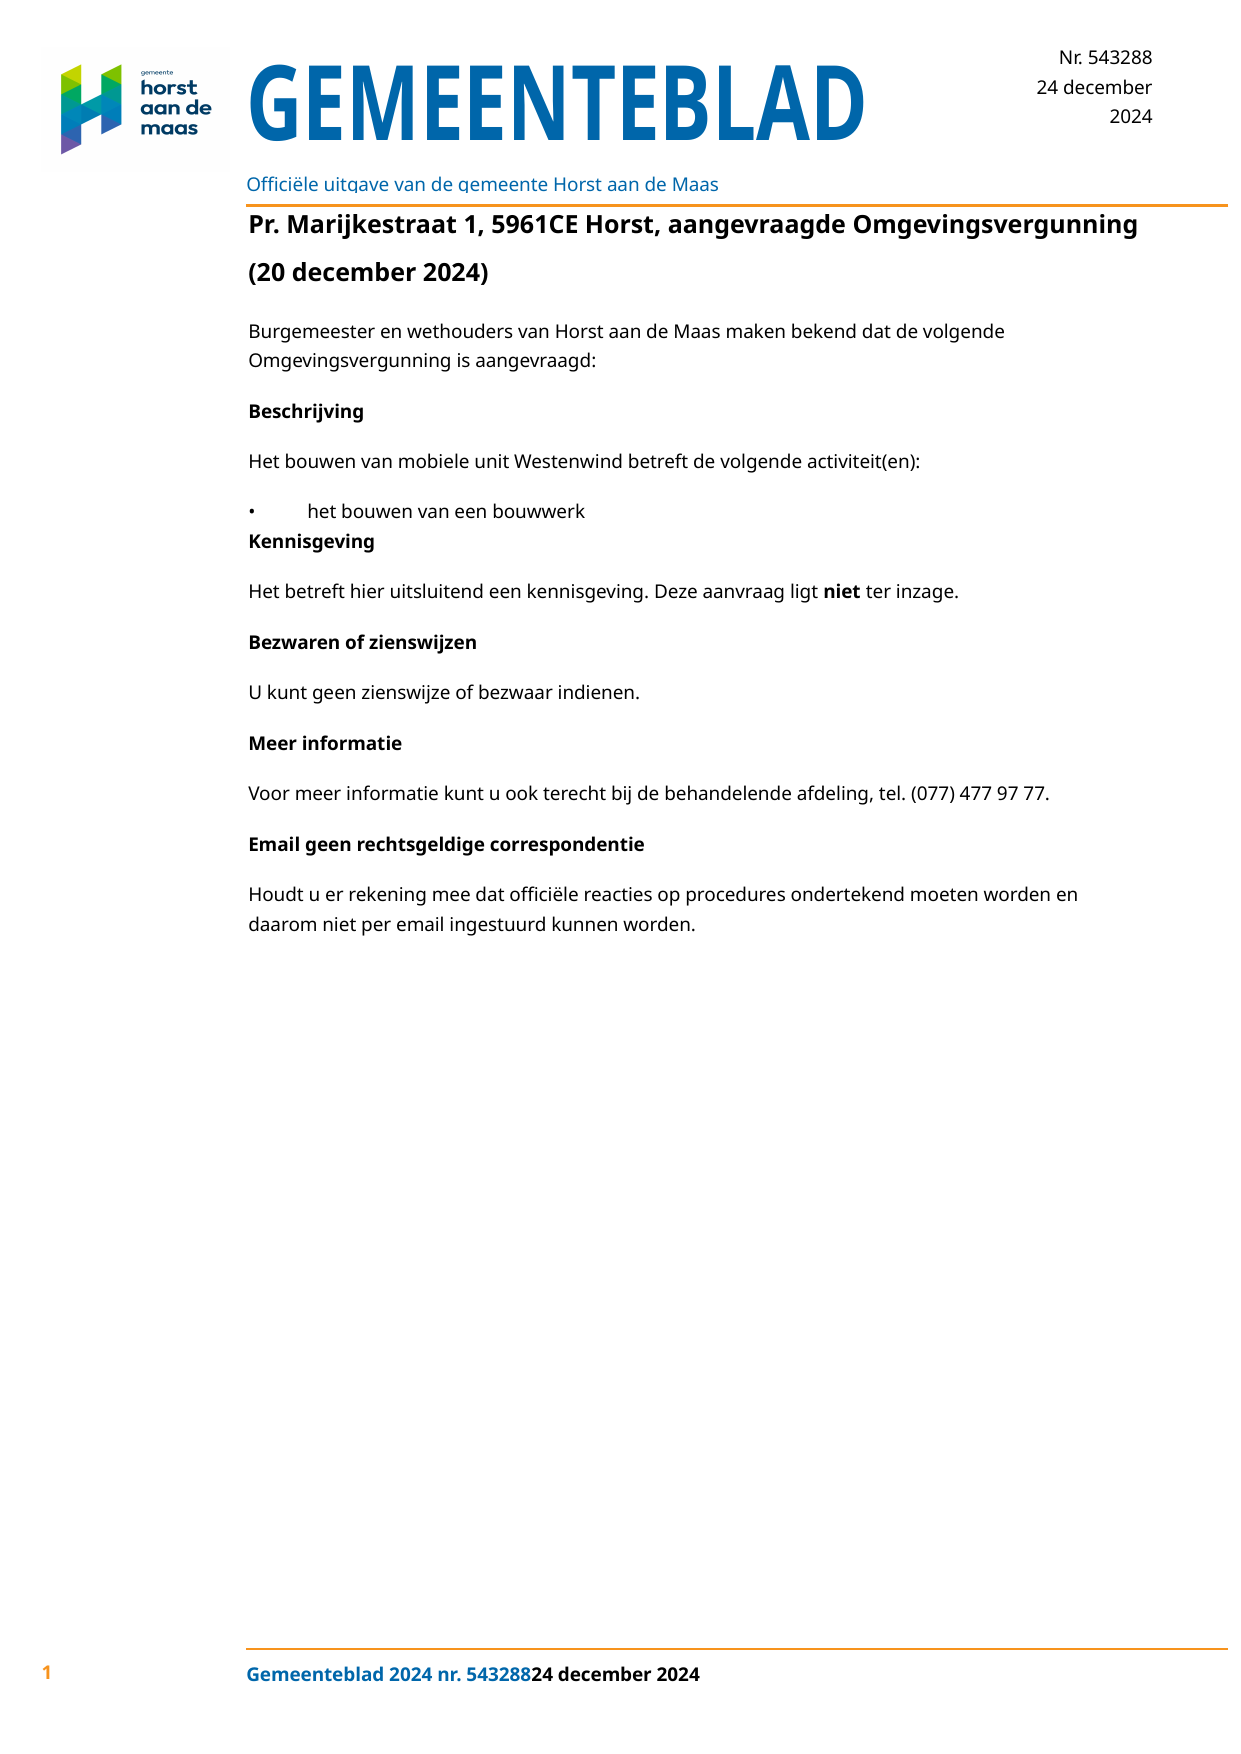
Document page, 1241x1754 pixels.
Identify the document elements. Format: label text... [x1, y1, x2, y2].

text Email geen rechtsgeldige correspondentie [248, 831, 1152, 857]
text Houdt u er rekening mee dat officiële reacties op procedures ondertekend moeten worden en daarom niet per email ingestuurd kunnen worden. [248, 881, 1152, 937]
text Voor meer informatie kunt u ook terecht bij de behandelende afdeling, tel. (077) 477 97 77. [248, 780, 1152, 806]
text Kennisgeving [248, 528, 1152, 554]
text Beschrijving [248, 398, 1152, 424]
text Bezwaren of zienswijzen [248, 629, 1152, 655]
list het bouwen van een bouwwerk [248, 499, 1152, 524]
text Pr. Marijkestraat 1, 5961CE Horst, aangevraagde Omgevingsvergunning (20 december 2024) [248, 207, 1152, 288]
text U kunt geen zienswijze of bezwaar indienen. [248, 679, 1152, 705]
text Meer informatie [248, 730, 1152, 756]
text Het betreft hier uitsluitend een kennisgeving. Deze aanvraag ligt niet ter inzage. [248, 579, 1152, 604]
text Het bouwen van mobiele unit Westenwind betreft de volgende activiteit(en): [248, 448, 1152, 474]
text Burgemeester en wethouders van Horst aan de Maas maken bekend dat de volgende Omgevingsvergunning is aangevraagd: [248, 318, 1152, 373]
picture [41, 47, 231, 172]
